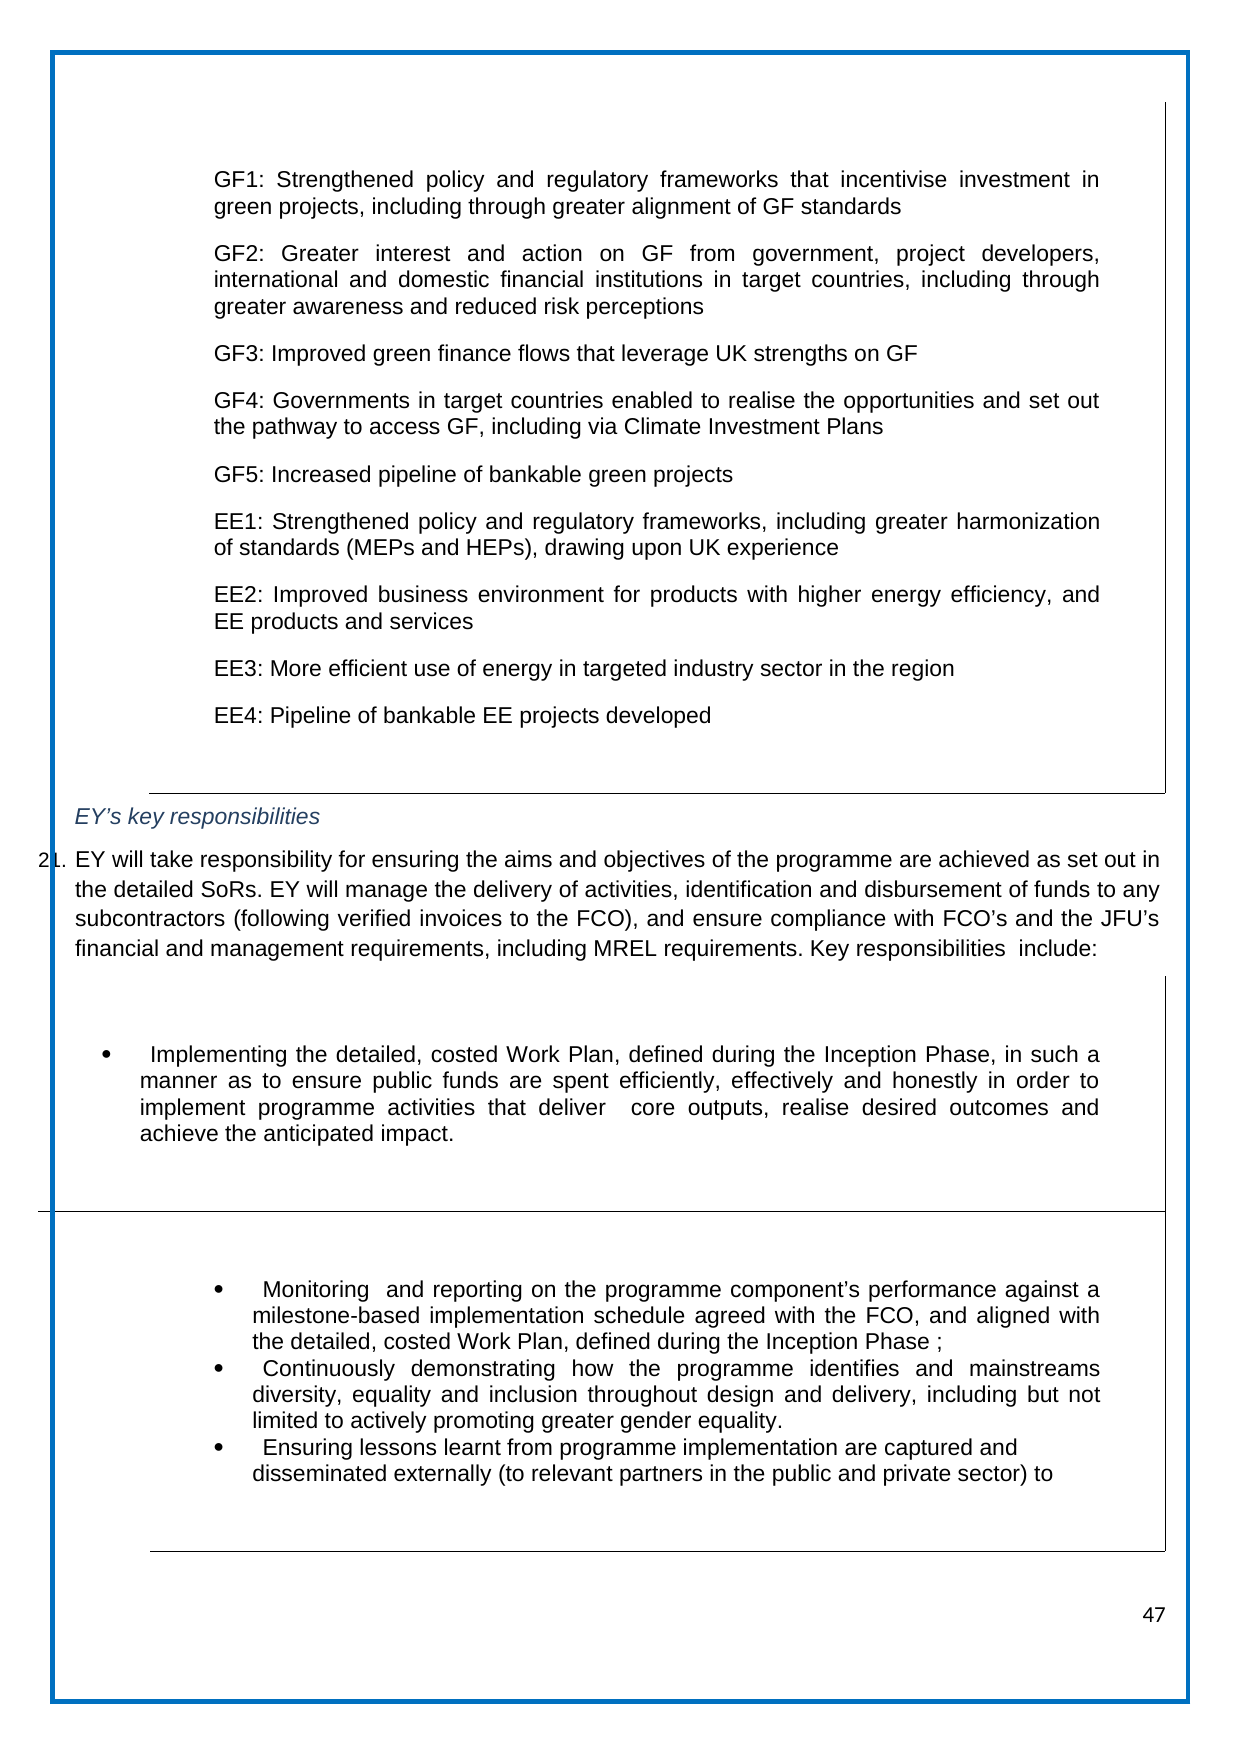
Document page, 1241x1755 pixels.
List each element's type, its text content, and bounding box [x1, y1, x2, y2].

subtitle GF1: Strengthened policy and regulatory frameworks that incentivise investment in green projects, including through greater alignment of GF standards [149, 102, 1165, 175]
subtitle GF2: Greater interest and action on GF from government, project developers, international and domestic financial institutions in target countries, including through greater awareness and reduced risk perceptions [149, 175, 1165, 275]
subtitle EE3: More efficient use of energy in targeted industry sector in the region [149, 590, 1165, 637]
list Ensuring lessons learnt from programme implementation are captured and disseminated externally (to relevant partners in the public and private sector) to [150, 1434, 1165, 1551]
subtitle GF3: Improved green finance flows that leverage UK strengths on GF [149, 275, 1165, 322]
list Implementing the detailed, costed Work Plan, defined during the Inception Phase, in such a manner as to ensure public funds are spent efficiently, effectively and honestly in order to implement programme activities that deliver core outputs, realise desired outcomes and achieve the anticipated impact. [55, 976, 1165, 1211]
subtitle EE4: Pipeline of bankable EE projects developed [149, 637, 1165, 793]
subtitle GF4: Governments in target countries enabled to realise the opportunities and set out the pathway to access GF, including via Climate Investment Plans [149, 322, 1165, 396]
subtitle EE2: Improved business environment for products with higher energy efficiency, and EE products and services [149, 517, 1165, 590]
list Monitoring and reporting on the programme component’s performance against a milestone-based implementation schedule agreed with the FCO, and aligned with the detailed, costed Work Plan, defined during the Inception Phase ; [150, 1211, 1165, 1355]
subtitle GF5: Increased pipeline of bankable green projects [149, 396, 1165, 443]
list Continuously demonstrating how the programme identifies and mainstreams diversity, equality and inclusion throughout design and delivery, including but not limited to actively promoting greater gender equality. [150, 1355, 1165, 1434]
list EY will take responsibility for ensuring the aims and objectives of the programme are achieved as set out in the detailed SoRs. EY will manage the delivery of activities, identification and disbursement of funds to any subcontractors (following verified invoices to the FCO), and ensure compliance with FCO’s and the JFU’s financial and management requirements, including MREL requirements. Key responsibilities include: [55, 846, 1161, 961]
subtitle EY’s key responsibilities [74, 803, 1165, 830]
subtitle EE1: Strengthened policy and regulatory frameworks, including greater harmonization of standards (MEPs and HEPs), drawing upon UK experience [149, 443, 1165, 517]
